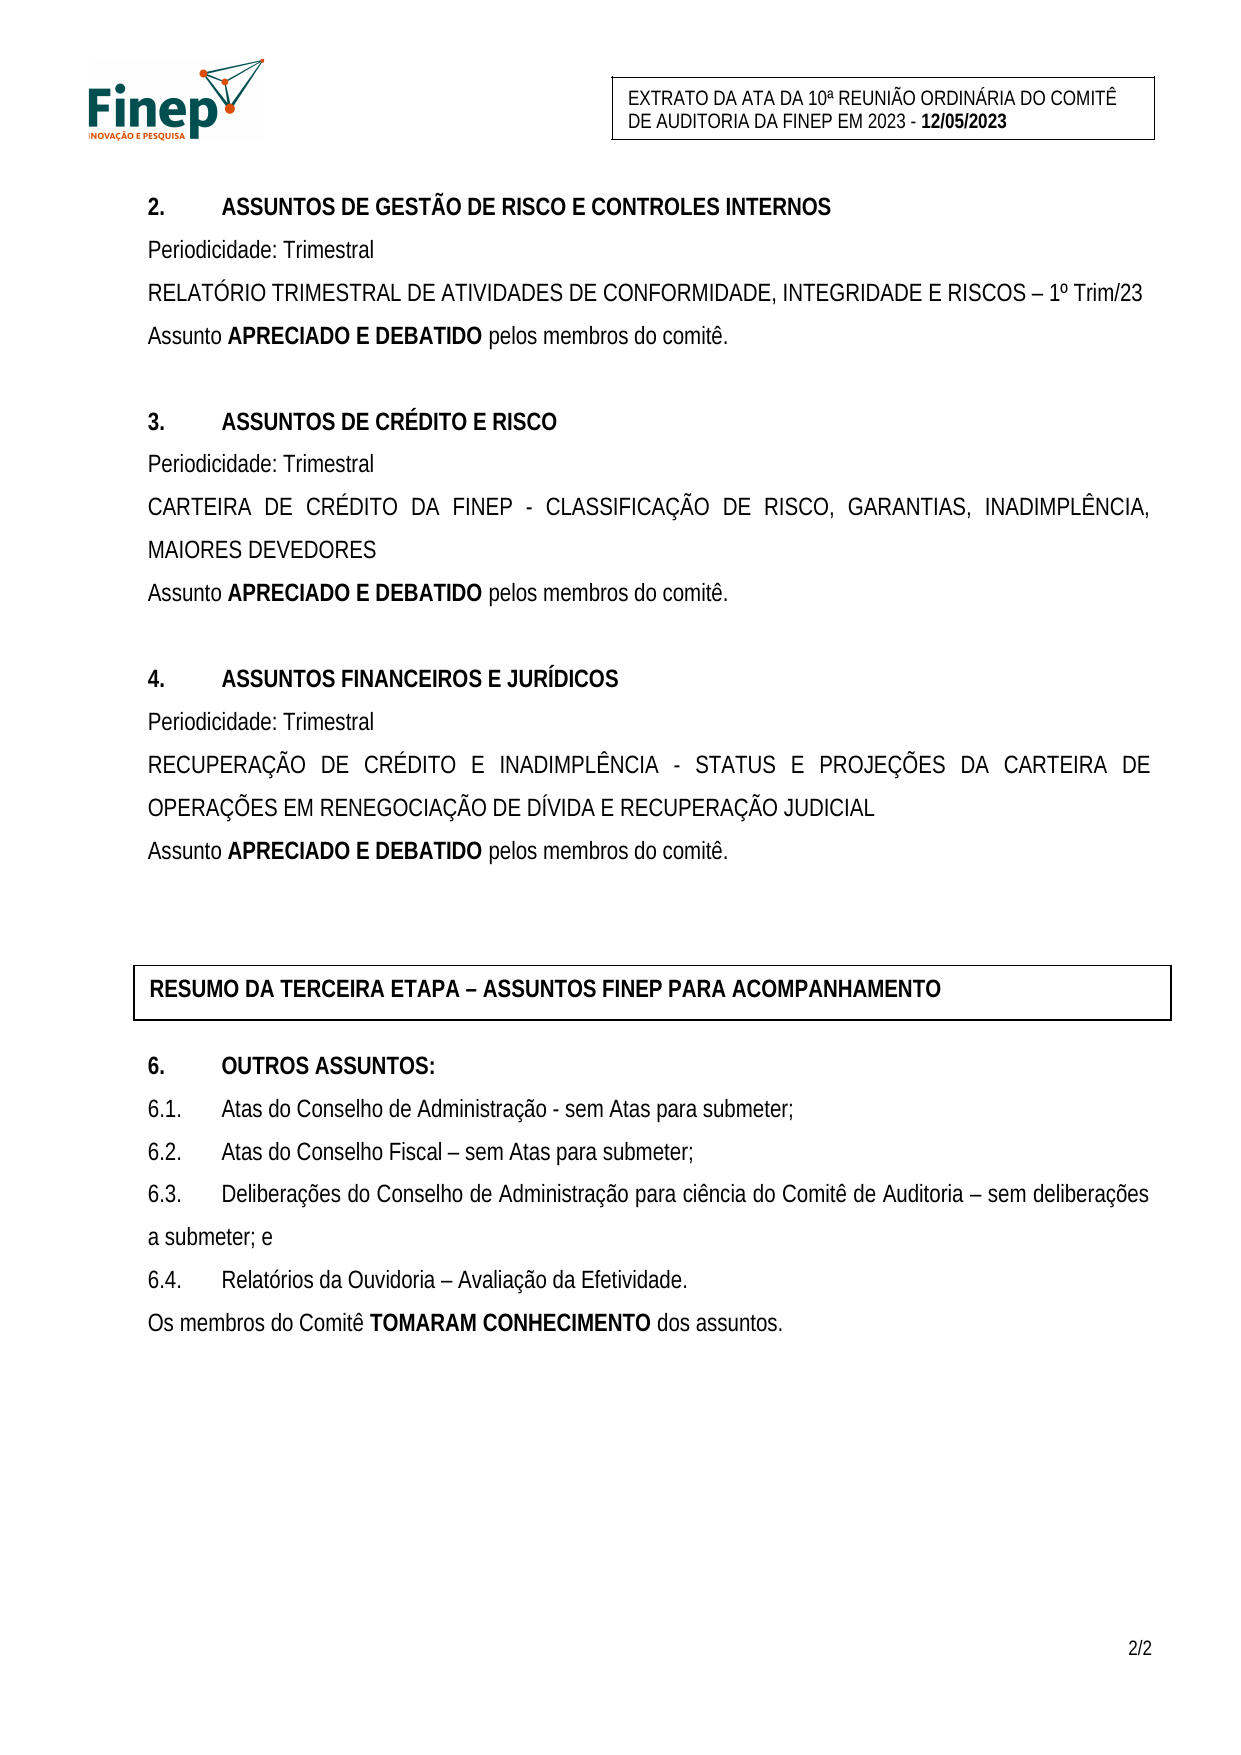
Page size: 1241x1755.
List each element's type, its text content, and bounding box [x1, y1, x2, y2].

text CARTEIRA DE CRÉDITO DA FINEP - CLASSIFICAÇÃO DE RISCO, GARANTIAS, INADIMPLÊNCIA, MAIORES DEVEDORES [148, 492, 1152, 564]
text 6. OUTROS ASSUNTOS: [148, 1051, 1152, 1079]
text Periodicidade: Trimestral [148, 449, 1152, 478]
text 4. ASSUNTOS FINANCEIROS E JURÍDICOS [148, 664, 1152, 693]
text 6.4. Relatórios da Ouvidoria – Avaliação da Efetividade. [148, 1265, 1152, 1294]
text 6.1. Atas do Conselho de Administração - sem Atas para submeter; [148, 1094, 1152, 1122]
text 6.3. Deliberações do Conselho de Administração para ciência do Comitê de Auditoria – sem deliberações a submeter; e [148, 1179, 1152, 1251]
text Periodicidade: Trimestral [148, 707, 1152, 736]
text 3. ASSUNTOS DE CRÉDITO E RISCO [148, 407, 1152, 435]
text Assunto APRECIADO E DEBATIDO pelos membros do comitê. [148, 578, 1152, 607]
text Os membros do Comitê TOMARAM CONHECIMENTO dos assuntos. [148, 1308, 1152, 1337]
text RELATÓRIO TRIMESTRAL DE ATIVIDADES DE CONFORMIDADE, INTEGRIDADE E RISCOS – 1º Trim/23 [148, 278, 1152, 306]
text Assunto APRECIADO E DEBATIDO pelos membros do comitê. [148, 836, 1152, 864]
text RECUPERAÇÃO DE CRÉDITO E INADIMPLÊNCIA - STATUS E PROJEÇÕES DA CARTEIRA DE OPERAÇÕES EM RENEGOCIAÇÃO DE DÍVIDA E RECUPERAÇÃO JUDICIAL [148, 750, 1152, 821]
text RESUMO DA TERCEIRA ETAPA – ASSUNTOS FINEP PARA ACOMPANHAMENTO [149, 973, 1155, 1002]
text Assunto APRECIADO E DEBATIDO pelos membros do comitê. [148, 321, 1152, 349]
text 2. ASSUNTOS DE GESTÃO DE RISCO E CONTROLES INTERNOS [148, 192, 1152, 221]
text Periodicidade: Trimestral [148, 235, 1152, 263]
text 6.2. Atas do Conselho Fiscal – sem Atas para submeter; [148, 1137, 1152, 1165]
